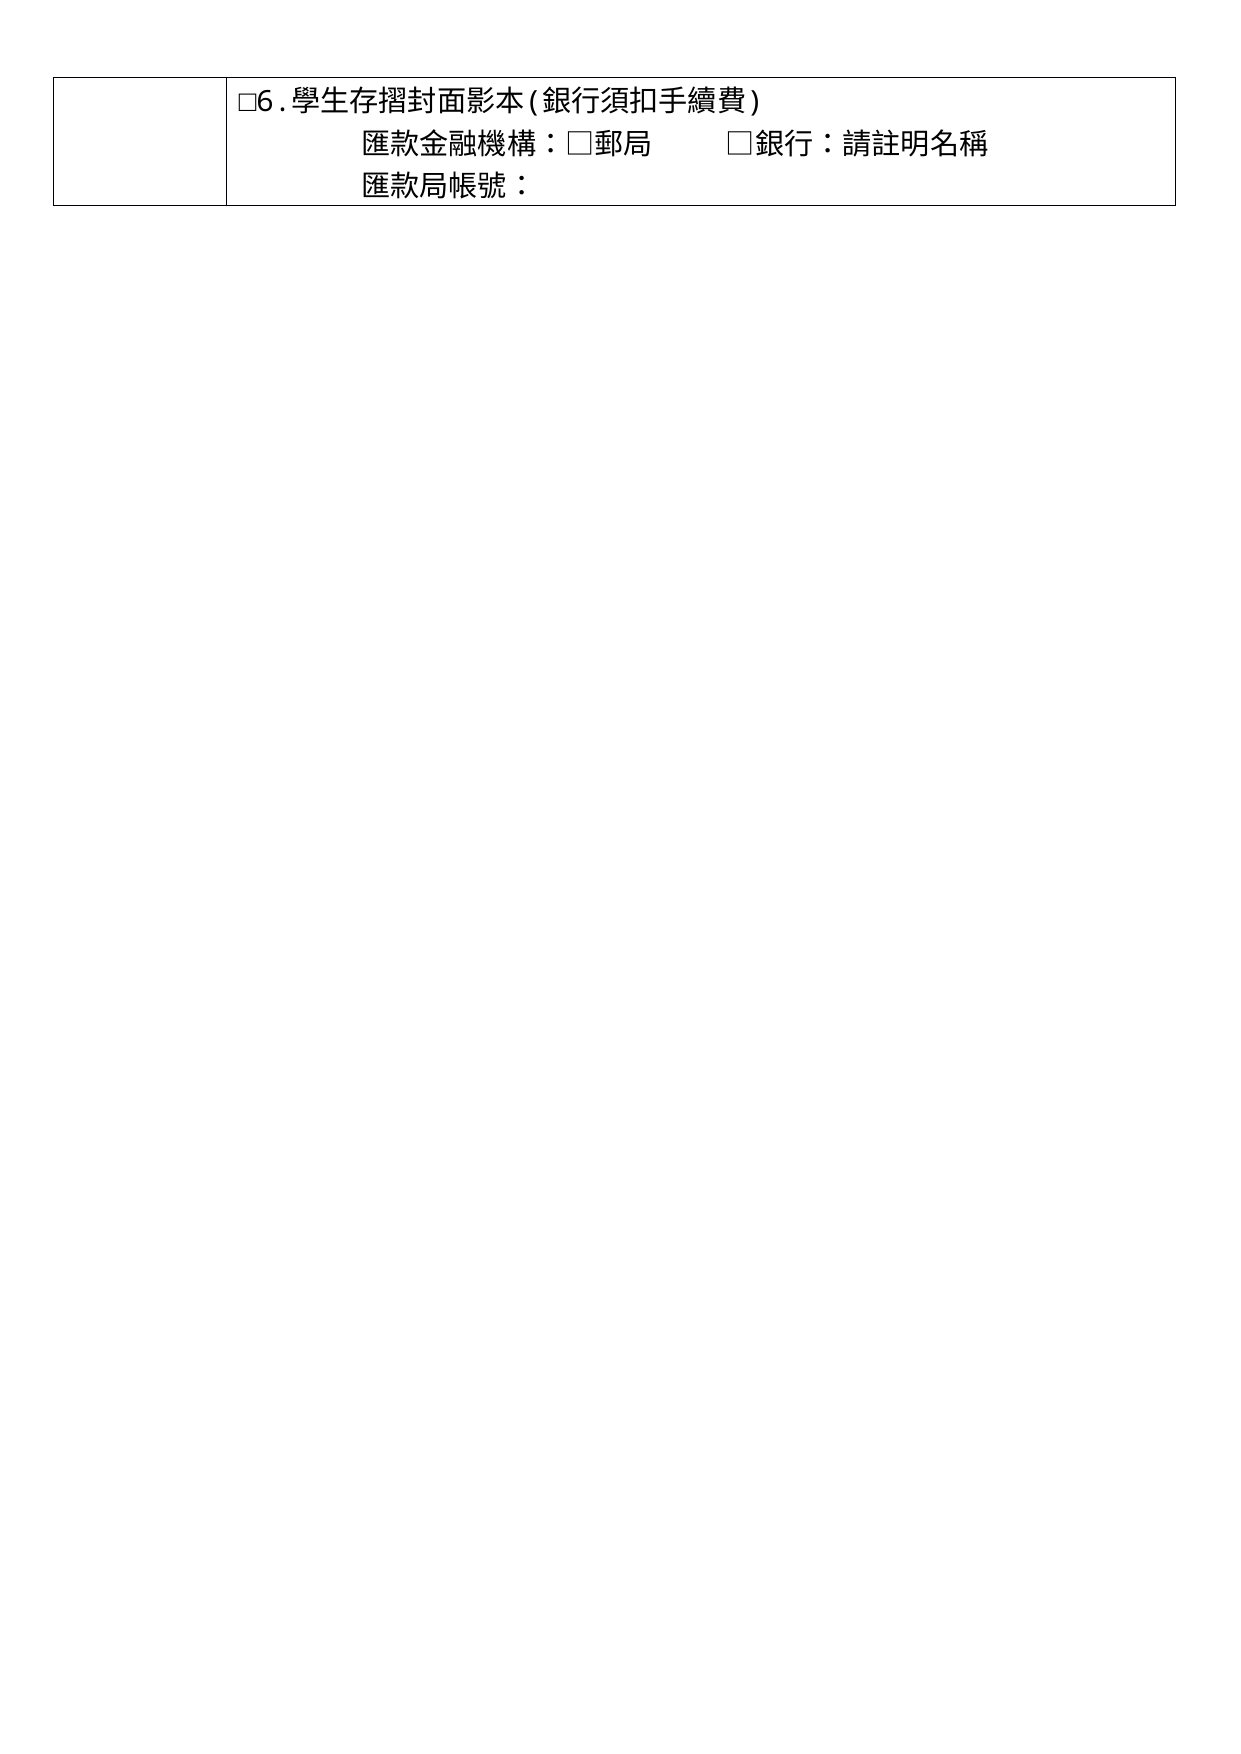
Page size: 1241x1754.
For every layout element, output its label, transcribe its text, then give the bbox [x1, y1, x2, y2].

table_cell [54, 78, 226, 205]
table_cell □6.學生存摺封面影本(銀行須扣手續費) 匯款金融機構：□郵局 □銀行：請註明名稱 匯款局帳號： [227, 78, 1175, 205]
